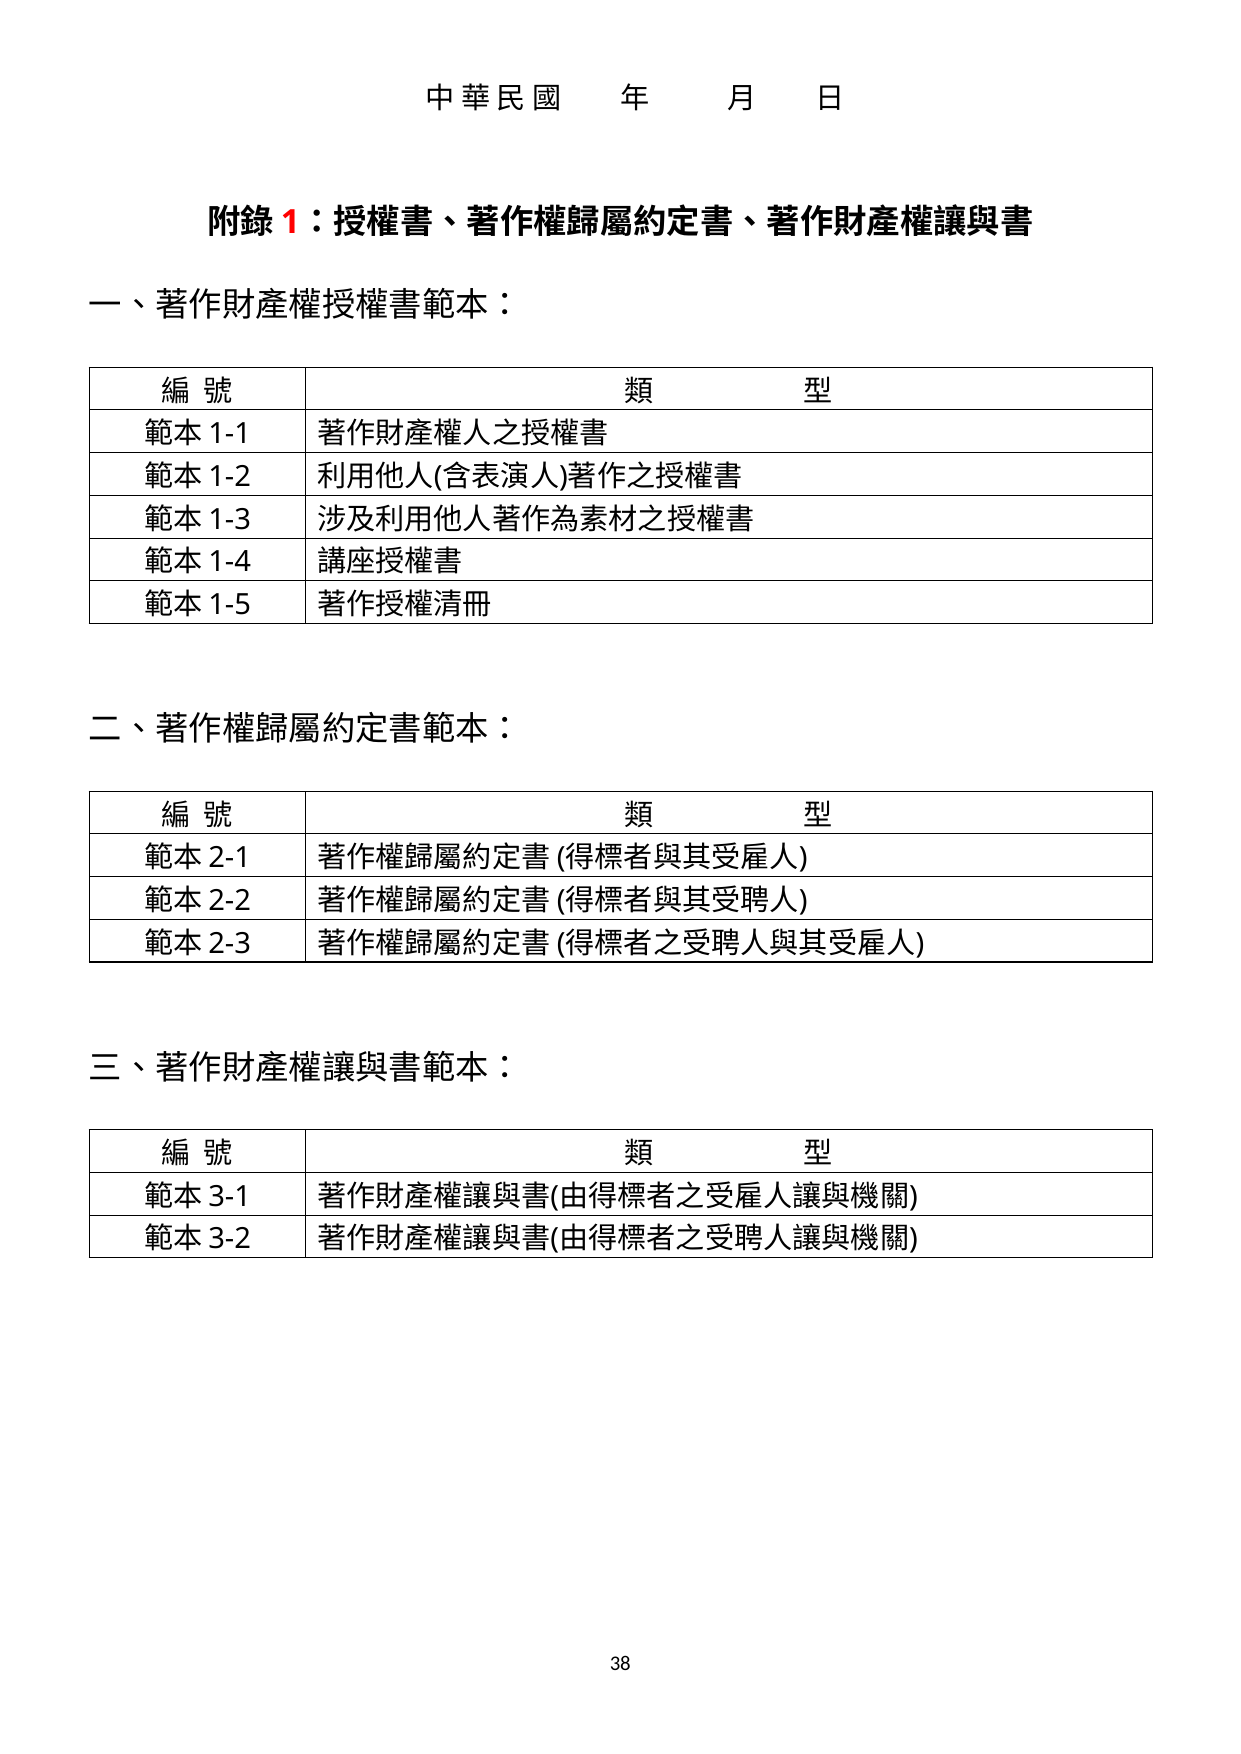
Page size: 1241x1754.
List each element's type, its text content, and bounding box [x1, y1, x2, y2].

table_cell 講座授權書 [306, 539, 1152, 580]
table_cell 範本1-1 [90, 410, 305, 452]
table_cell 範本2-1 [90, 834, 305, 876]
table_cell 著作授權清冊 [306, 581, 1152, 623]
table_cell 著作財產權讓與書(由得標者之受聘人讓與機關) [306, 1216, 1152, 1257]
table_cell 涉及利用他人著作為素材之授權書 [306, 496, 1152, 537]
text 一、著作財產權授權書範本： [89, 283, 1152, 325]
table_header 編 號 [90, 368, 305, 409]
text 中 華 民 國 年 月 日 [118, 75, 1152, 117]
table_header 編 號 [90, 1130, 305, 1172]
table_cell 著作財產權人之授權書 [306, 410, 1152, 452]
table_cell 範本3-1 [90, 1173, 305, 1214]
table_cell 範本1-2 [90, 453, 305, 495]
table_cell 範本3-2 [90, 1216, 305, 1257]
table_cell 範本2-3 [90, 920, 305, 961]
text 二、著作權歸屬約定書範本： [89, 707, 1152, 749]
table_cell 著作權歸屬約定書 (得標者與其受雇人) [306, 834, 1152, 876]
text 附錄1：授權書、著作權歸屬約定書、著作財產權讓與書 [89, 200, 1152, 242]
table_cell 著作權歸屬約定書 (得標者之受聘人與其受雇人) [306, 920, 1152, 961]
text 三、著作財產權讓與書範本： [89, 1046, 1152, 1087]
table_header 類 型 [306, 792, 1152, 833]
table_cell 範本1-3 [90, 496, 305, 537]
table_header 編 號 [90, 792, 305, 833]
table_cell 範本2-2 [90, 877, 305, 919]
table_cell 著作財產權讓與書(由得標者之受雇人讓與機關) [306, 1173, 1152, 1214]
table_cell 利用他人(含表演人)著作之授權書 [306, 453, 1152, 495]
table_cell 範本1-4 [90, 539, 305, 580]
table_cell 範本1-5 [90, 581, 305, 623]
table_header 類 型 [306, 1130, 1152, 1172]
table_header 類 型 [306, 368, 1152, 409]
table_cell 著作權歸屬約定書 (得標者與其受聘人) [306, 877, 1152, 919]
